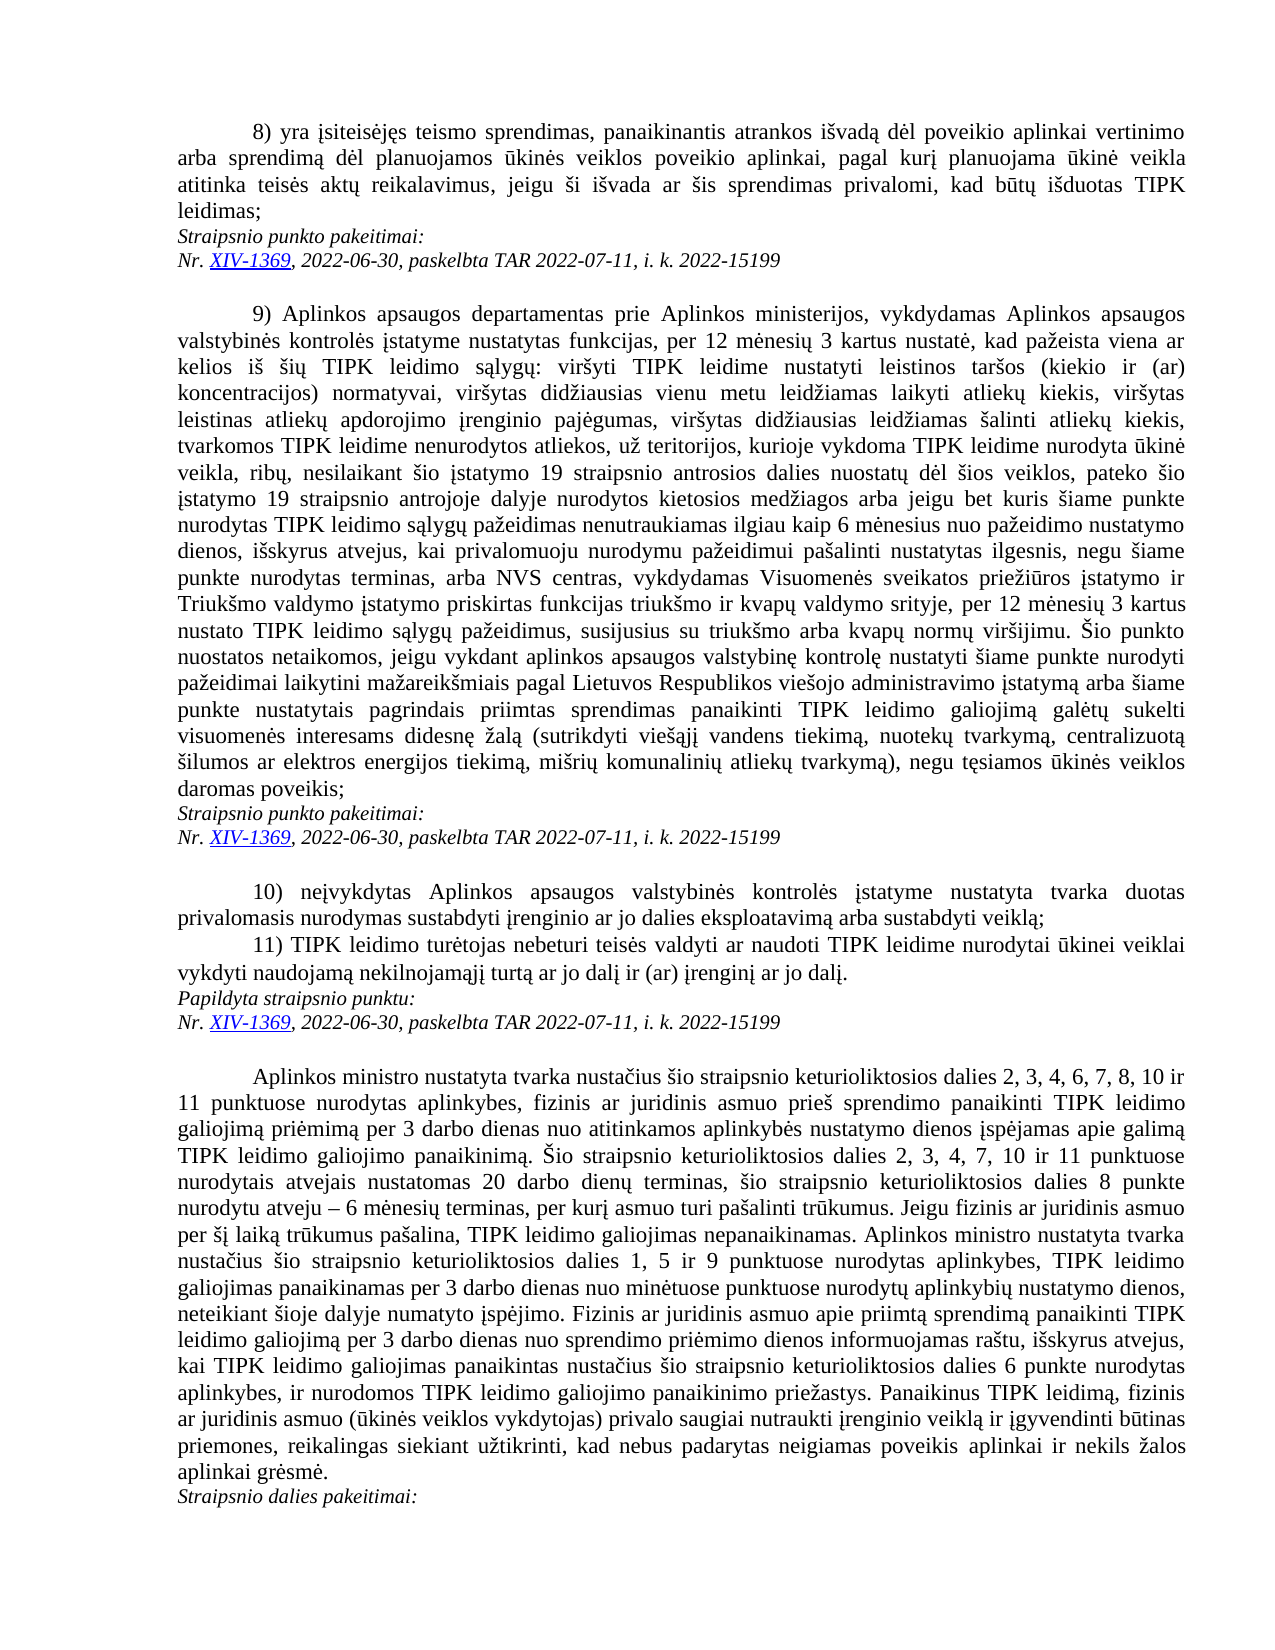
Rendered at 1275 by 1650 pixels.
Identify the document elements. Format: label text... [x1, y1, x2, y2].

text 11) TIPK leidimo turėtojas nebeturi teisės valdyti ar naudoti TIPK leidime nurodytai ūkinei veiklai vykdyti naudojamą nekilnojamąjį turtą ar jo dalį ir (ar) įrenginį ar jo dalį. [177, 931, 1186, 986]
text 10) neįvykdytas Aplinkos apsaugos valstybinės kontrolės įstatyme nustatyta tvarka duotas privalomasis nurodymas sustabdyti įrenginio ar jo dalies eksploatavimą arba sustabdyti veiklą; [177, 878, 1186, 931]
text Nr. XIV-1369, 2022-06-30, paskelbta TAR 2022-07-11, i. k. 2022-15199 [177, 248, 1186, 272]
text Straipsnio punkto pakeitimai: [177, 223, 1186, 248]
text Aplinkos ministro nustatyta tvarka nustačius šio straipsnio keturioliktosios dalies 2, 3, 4, 6, 7, 8, 10 ir 11 punktuose nurodytas aplinkybes, fizinis ar juridinis asmuo prieš sprendimo panaikinti TIPK leidimo galiojimą priėmimą per 3 darbo dienas nuo atitinkamos aplinkybės nustatymo dienos įspėjamas apie galimą TIPK leidimo galiojimo panaikinimą. Šio straipsnio keturioliktosios dalies 2, 3, 4, 7, 10 ir 11 punktuose nurodytais atvejais nustatomas 20 darbo dienų terminas, šio straipsnio keturioliktosios dalies 8 punkte nurodytu atveju – 6 mėnesių terminas, per kurį asmuo turi pašalinti trūkumus. Jeigu fizinis ar juridinis asmuo per šį laiką trūkumus pašalina, TIPK leidimo galiojimas nepanaikinamas. Aplinkos ministro nustatyta tvarka nustačius šio straipsnio keturioliktosios dalies 1, 5 ir 9 punktuose nurodytas aplinkybes, TIPK leidimo galiojimas panaikinamas per 3 darbo dienas nuo minėtuose punktuose nurodytų aplinkybių nustatymo dienos, neteikiant šioje dalyje numatyto įspėjimo. Fizinis ar juridinis asmuo apie priimtą sprendimą panaikinti TIPK leidimo galiojimą per 3 darbo dienas nuo sprendimo priėmimo dienos informuojamas raštu, išskyrus atvejus, kai TIPK leidimo galiojimas panaikintas nustačius šio straipsnio keturioliktosios dalies 6 punkte nurodytas aplinkybes, ir nurodomos TIPK leidimo galiojimo panaikinimo priežastys. Panaikinus TIPK leidimą, fizinis ar juridinis asmuo (ūkinės veiklos vykdytojas) privalo saugiai nutraukti įrenginio veiklą ir įgyvendinti būtinas priemones, reikalingas siekiant užtikrinti, kad nebus padarytas neigiamas poveikis aplinkai ir nekils žalos aplinkai grėsmė. [177, 1063, 1186, 1484]
text Nr. XIV-1369, 2022-06-30, paskelbta TAR 2022-07-11, i. k. 2022-15199 [177, 1010, 1186, 1034]
text Straipsnio punkto pakeitimai: [177, 801, 1186, 825]
text Straipsnio dalies pakeitimai: [177, 1484, 1186, 1508]
text 8) yra įsiteisėjęs teismo sprendimas, panaikinantis atrankos išvadą dėl poveikio aplinkai vertinimo arba sprendimą dėl planuojamos ūkinės veiklos poveikio aplinkai, pagal kurį planuojama ūkinė veikla atitinka teisės aktų reikalavimus, jeigu ši išvada ar šis sprendimas privalomi, kad būtų išduotas TIPK leidimas; [177, 118, 1186, 223]
text 9) Aplinkos apsaugos departamentas prie Aplinkos ministerijos, vykdydamas Aplinkos apsaugos valstybinės kontrolės įstatyme nustatytas funkcijas, per 12 mėnesių 3 kartus nustatė, kad pažeista viena ar kelios iš šių TIPK leidimo sąlygų: viršyti TIPK leidime nustatyti leistinos taršos (kiekio ir (ar) koncentracijos) normatyvai, viršytas didžiausias vienu metu leidžiamas laikyti atliekų kiekis, viršytas leistinas atliekų apdorojimo įrenginio pajėgumas, viršytas didžiausias leidžiamas šalinti atliekų kiekis, tvarkomos TIPK leidime nenurodytos atliekos, už teritorijos, kurioje vykdoma TIPK leidime nurodyta ūkinė veikla, ribų, nesilaikant šio įstatymo 19 straipsnio antrosios dalies nuostatų dėl šios veiklos, pateko šio įstatymo 19 straipsnio antrojoje dalyje nurodytos kietosios medžiagos arba jeigu bet kuris šiame punkte nurodytas TIPK leidimo sąlygų pažeidimas nenutraukiamas ilgiau kaip 6 mėnesius nuo pažeidimo nustatymo dienos, išskyrus atvejus, kai privalomuoju nurodymu pažeidimui pašalinti nustatytas ilgesnis, negu šiame punkte nurodytas terminas, arba NVS centras, vykdydamas Visuomenės sveikatos priežiūros įstatymo ir Triukšmo valdymo įstatymo priskirtas funkcijas triukšmo ir kvapų valdymo srityje, per 12 mėnesių 3 kartus nustato TIPK leidimo sąlygų pažeidimus, susijusius su triukšmo arba kvapų normų viršijimu. Šio punkto nuostatos netaikomos, jeigu vykdant aplinkos apsaugos valstybinę kontrolę nustatyti šiame punkte nurodyti pažeidimai laikytini mažareikšmiais pagal Lietuvos Respublikos viešojo administravimo įstatymą arba šiame punkte nustatytais pagrindais priimtas sprendimas panaikinti TIPK leidimo galiojimą galėtų sukelti visuomenės interesams didesnę žalą (sutrikdyti viešąjį vandens tiekimą, nuotekų tvarkymą, centralizuotą šilumos ar elektros energijos tiekimą, mišrių komunalinių atliekų tvarkymą), negu tęsiamos ūkinės veiklos daromas poveikis; [177, 300, 1186, 801]
text Nr. XIV-1369, 2022-06-30, paskelbta TAR 2022-07-11, i. k. 2022-15199 [177, 825, 1186, 849]
text Papildyta straipsnio punktu: [177, 986, 1186, 1010]
